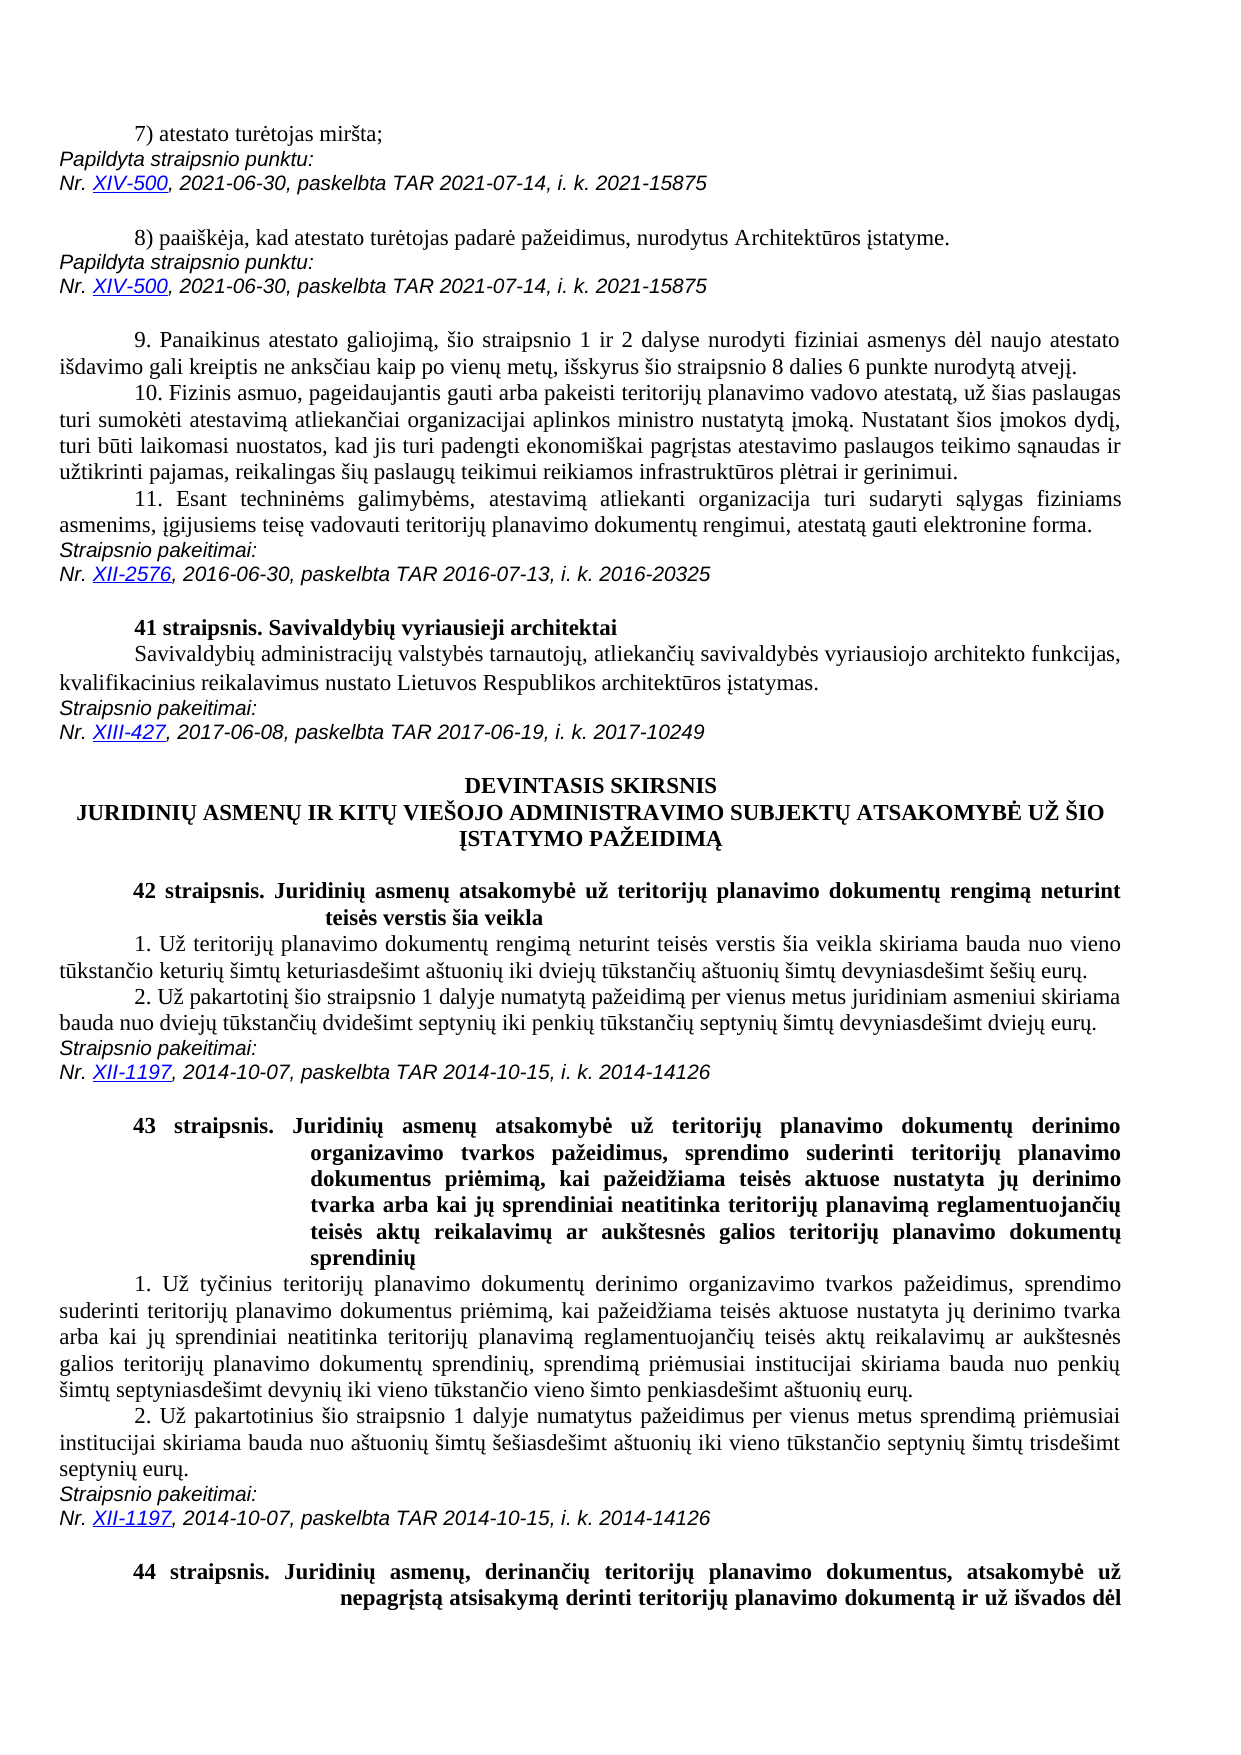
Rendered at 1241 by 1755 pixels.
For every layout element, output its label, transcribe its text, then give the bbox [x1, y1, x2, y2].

text Papildyta straipsnio punktu: [59, 250, 1122, 274]
text Nr. XII-2576, 2016-06-30, paskelbta TAR 2016-07-13, i. k. 2016-20325 [59, 561, 1122, 585]
text 8) paaiškėja, kad atestato turėtojas padarė pažeidimus, nurodytus Architektūros įstatyme. [59, 223, 1122, 250]
text DEVINTASIS SKIRSNIS [59, 772, 1122, 798]
text Straipsnio pakeitimai: [59, 537, 1122, 561]
text 2. Už pakartotinį šio straipsnio 1 dalyje numatytą pažeidimą per vienus metus juridiniam asmeniui skiriama bauda nuo dviejų tūkstančių dvidešimt septynių iki penkių tūkstančių septynių šimtų devyniasdešimt dviejų eurų. [59, 983, 1122, 1036]
text 7) atestato turėtojas miršta; [59, 118, 1122, 147]
text 1. Už tyčinius teritorijų planavimo dokumentų derinimo organizavimo tvarkos pažeidimus, sprendimo suderinti teritorijų planavimo dokumentus priėmimą, kai pažeidžiama teisės aktuose nustatyta jų derinimo tvarka arba kai jų sprendiniai neatitinka teritorijų planavimą reglamentuojančių teisės aktų reikalavimų ar aukštesnės galios teritorijų planavimo dokumentų sprendinių, sprendimą priėmusiai institucijai skiriama bauda nuo penkių šimtų septyniasdešimt devynių iki vieno tūkstančio vieno šimto penkiasdešimt aštuonių eurų. [59, 1271, 1122, 1402]
text Straipsnio pakeitimai: [59, 696, 1122, 719]
text 9. Panaikinus atestato galiojimą, šio straipsnio 1 ir 2 dalyse nurodyti fiziniai asmenys dėl naujo atestato išdavimo gali kreiptis ne anksčiau kaip po vienų metų, išskyrus šio straipsnio 8 dalies 6 punkte nurodytą atvejį. [59, 327, 1122, 379]
text 11. Esant techninėms galimybėms, atestavimą atliekanti organizacija turi sudaryti sąlygas fiziniams asmenims, įgijusiems teisę vadovauti teritorijų planavimo dokumentų rengimui, atestatą gauti elektronine forma. [59, 485, 1122, 537]
text Straipsnio pakeitimai: [59, 1481, 1122, 1505]
text Nr. XII-1197, 2014-10-07, paskelbta TAR 2014-10-15, i. k. 2014-14126 [59, 1060, 1122, 1084]
text 41 straipsnis. Savivaldybių vyriausieji architektai [59, 614, 1122, 640]
text Nr. XII-1197, 2014-10-07, paskelbta TAR 2014-10-15, i. k. 2014-14126 [59, 1505, 1122, 1529]
text Savivaldybių administracijų valstybės tarnautojų, atliekančių savivaldybės vyriausiojo architekto funkcijas, kvalifikacinius reikalavimus nustato Lietuvos Respublikos architektūros įstatymas. [59, 640, 1122, 696]
text Nr. XIII-427, 2017-06-08, paskelbta TAR 2017-06-19, i. k. 2017-10249 [59, 719, 1122, 743]
text Nr. XIV-500, 2021-06-30, paskelbta TAR 2021-07-14, i. k. 2021-15875 [59, 274, 1122, 298]
text 10. Fizinis asmuo, pageidaujantis gauti arba pakeisti teritorijų planavimo vadovo atestatą, už šias paslaugas turi sumokėti atestavimą atliekančiai organizacijai aplinkos ministro nustatytą įmoką. Nustatant šios įmokos dydį, turi būti laikomasi nuostatos, kad jis turi padengti ekonomiškai pagrįstas atestavimo paslaugos teikimo sąnaudas ir užtikrinti pajamas, reikalingas šių paslaugų teikimui reikiamos infrastruktūros plėtrai ir gerinimui. [59, 379, 1122, 485]
text 43 straipsnis. Juridinių asmenų atsakomybė už teritorijų planavimo dokumentų derinimo organizavimo tvarkos pažeidimus, sprendimo suderinti teritorijų planavimo dokumentus priėmimą, kai pažeidžiama teisės aktuose nustatyta jų derinimo tvarka arba kai jų sprendiniai neatitinka teritorijų planavimą reglamentuojančių teisės aktų reikalavimų ar aukštesnės galios teritorijų planavimo dokumentų sprendinių [133, 1112, 1122, 1271]
text JURIDINIŲ ASMENŲ IR KITŲ VIEŠOJO ADMINISTRAVIMO SUBJEKTŲ ATSAKOMYBĖ UŽ ŠIO ĮSTATYMO PAŽEIDIMĄ [59, 798, 1122, 851]
text 1. Už teritorijų planavimo dokumentų rengimą neturint teisės verstis šia veikla skiriama bauda nuo vieno tūkstančio keturių šimtų keturiasdešimt aštuonių iki dviejų tūkstančių aštuonių šimtų devyniasdešimt šešių eurų. [59, 930, 1122, 983]
text 2. Už pakartotinius šio straipsnio 1 dalyje numatytus pažeidimus per vienus metus sprendimą priėmusiai institucijai skiriama bauda nuo aštuonių šimtų šešiasdešimt aštuonių iki vieno tūkstančio septynių šimtų trisdešimt septynių eurų. [59, 1402, 1122, 1481]
text 44 straipsnis. Juridinių asmenų, derinančių teritorijų planavimo dokumentus, atsakomybė už nepagrįstą atsisakymą derinti teritorijų planavimo dokumentą ir už išvados dėl [133, 1558, 1122, 1611]
text Nr. XIV-500, 2021-06-30, paskelbta TAR 2021-07-14, i. k. 2021-15875 [59, 171, 1122, 195]
text Straipsnio pakeitimai: [59, 1036, 1122, 1060]
text 42 straipsnis. Juridinių asmenų atsakomybė už teritorijų planavimo dokumentų rengimą neturint teisės verstis šia veikla [133, 878, 1122, 930]
text Papildyta straipsnio punktu: [59, 147, 1122, 171]
